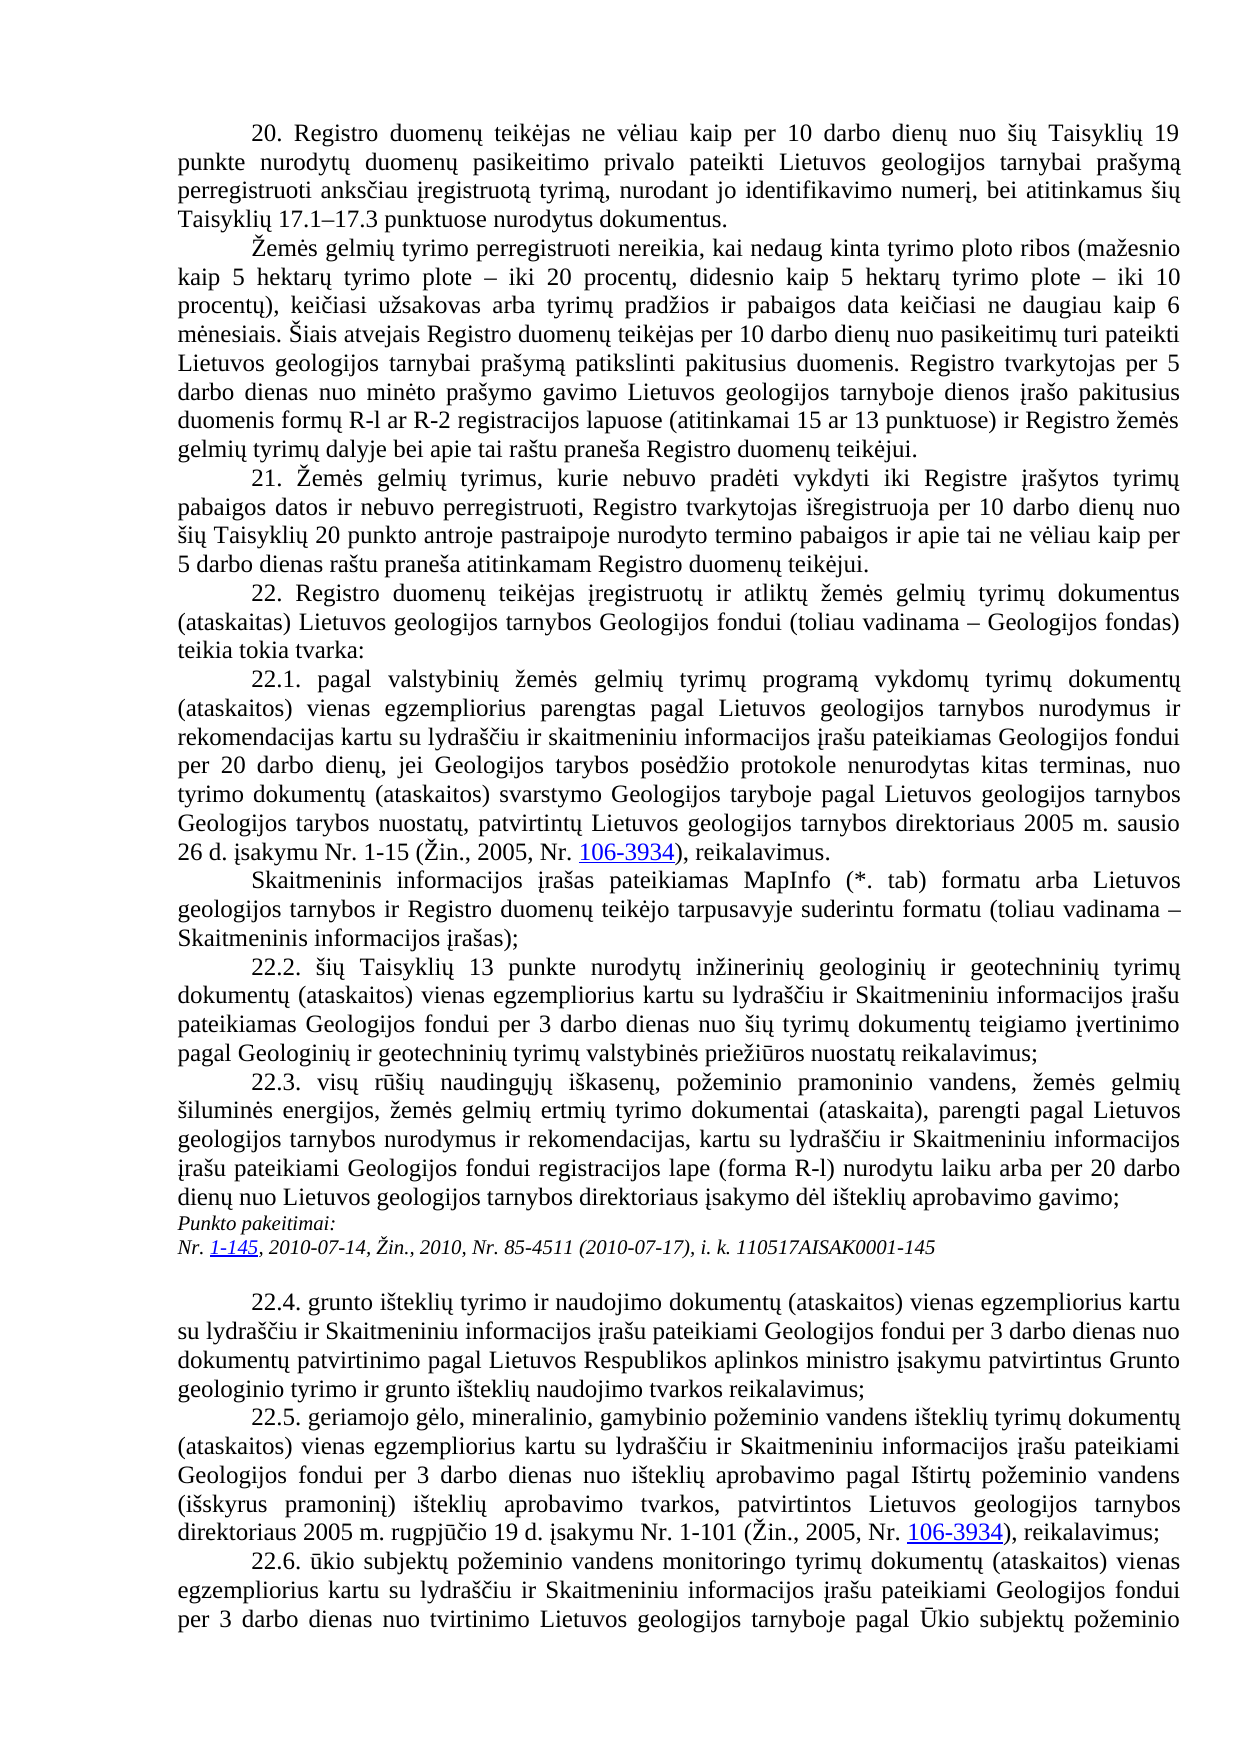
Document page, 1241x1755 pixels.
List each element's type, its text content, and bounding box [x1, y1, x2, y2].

text 22.1. pagal valstybinių žemės gelmių tyrimų programą vykdomų tyrimų dokumentų (ataskaitos) vienas egzempliorius parengtas pagal Lietuvos geologijos tarnybos nurodymus ir rekomendacijas kartu su lydraščiu ir skaitmeniniu informacijos įrašu pateikiamas Geologijos fondui per 20 darbo dienų, jei Geologijos tarybos posėdžio protokole nenurodytas kitas terminas, nuo tyrimo dokumentų (ataskaitos) svarstymo Geologijos taryboje pagal Lietuvos geologijos tarnybos Geologijos tarybos nuostatų, patvirtintų Lietuvos geologijos tarnybos direktoriaus 2005 m. sausio 26 d. įsakymu Nr. 1-15 (Žin., 2005, Nr. 106-3934), reikalavimus. [177, 664, 1181, 866]
text 21. Žemės gelmių tyrimus, kurie nebuvo pradėti vykdyti iki Registre įrašytos tyrimų pabaigos datos ir nebuvo perregistruoti, Registro tvarkytojas išregistruoja per 10 darbo dienų nuo šių Taisyklių 20 punkto antroje pastraipoje nurodyto termino pabaigos ir apie tai ne vėliau kaip per 5 darbo dienas raštu praneša atitinkamam Registro duomenų teikėjui. [177, 463, 1181, 578]
text 20. Registro duomenų teikėjas ne vėliau kaip per 10 darbo dienų nuo šių Taisyklių 19 punkte nurodytų duomenų pasikeitimo privalo pateikti Lietuvos geologijos tarnybai prašymą perregistruoti anksčiau įregistruotą tyrimą, nurodant jo identifikavimo numerį, bei atitinkamus šių Taisyklių 17.1–17.3 punktuose nurodytus dokumentus. [177, 118, 1181, 233]
text Skaitmeninis informacijos įrašas pateikiamas MapInfo (*. tab) formatu arba Lietuvos geologijos tarnybos ir Registro duomenų teikėjo tarpusavyje suderintu formatu (toliau vadinama – Skaitmeninis informacijos įrašas); [177, 866, 1181, 952]
text 22.4. grunto išteklių tyrimo ir naudojimo dokumentų (ataskaitos) vienas egzempliorius kartu su lydraščiu ir Skaitmeniniu informacijos įrašu pateikiami Geologijos fondui per 3 darbo dienas nuo dokumentų patvirtinimo pagal Lietuvos Respublikos aplinkos ministro įsakymu patvirtintus Grunto geologinio tyrimo ir grunto išteklių naudojimo tvarkos reikalavimus; [177, 1287, 1181, 1402]
text 22. Registro duomenų teikėjas įregistruotų ir atliktų žemės gelmių tyrimų dokumentus (ataskaitas) Lietuvos geologijos tarnybos Geologijos fondui (toliau vadinama – Geologijos fondas) teikia tokia tvarka: [177, 578, 1181, 664]
text 22.5. geriamojo gėlo, mineralinio, gamybinio požeminio vandens išteklių tyrimų dokumentų (ataskaitos) vienas egzempliorius kartu su lydraščiu ir Skaitmeniniu informacijos įrašu pateikiami Geologijos fondui per 3 darbo dienas nuo išteklių aprobavimo pagal Ištirtų požeminio vandens (išskyrus pramoninį) išteklių aprobavimo tvarkos, patvirtintos Lietuvos geologijos tarnybos direktoriaus 2005 m. rugpjūčio 19 d. įsakymu Nr. 1-101 (Žin., 2005, Nr. 106-3934), reikalavimus; [177, 1402, 1181, 1546]
text Žemės gelmių tyrimo perregistruoti nereikia, kai nedaug kinta tyrimo ploto ribos (mažesnio kaip 5 hektarų tyrimo plote – iki 20 procentų, didesnio kaip 5 hektarų tyrimo plote – iki 10 procentų), keičiasi užsakovas arba tyrimų pradžios ir pabaigos data keičiasi ne daugiau kaip 6 mėnesiais. Šiais atvejais Registro duomenų teikėjas per 10 darbo dienų nuo pasikeitimų turi pateikti Lietuvos geologijos tarnybai prašymą patikslinti pakitusius duomenis. Registro tvarkytojas per 5 darbo dienas nuo minėto prašymo gavimo Lietuvos geologijos tarnyboje dienos įrašo pakitusius duomenis formų R-l ar R-2 registracijos lapuose (atitinkamai 15 ar 13 punktuose) ir Registro žemės gelmių tyrimų dalyje bei apie tai raštu praneša Registro duomenų teikėjui. [177, 233, 1181, 463]
text 22.3. visų rūšių naudingųjų iškasenų, požeminio pramoninio vandens, žemės gelmių šiluminės energijos, žemės gelmių ertmių tyrimo dokumentai (ataskaita), parengti pagal Lietuvos geologijos tarnybos nurodymus ir rekomendacijas, kartu su lydraščiu ir Skaitmeniniu informacijos įrašu pateikiami Geologijos fondui registracijos lape (forma R-l) nurodytu laiku arba per 20 darbo dienų nuo Lietuvos geologijos tarnybos direktoriaus įsakymo dėl išteklių aprobavimo gavimo; [177, 1067, 1181, 1211]
text 22.6. ūkio subjektų požeminio vandens monitoringo tyrimų dokumentų (ataskaitos) vienas egzempliorius kartu su lydraščiu ir Skaitmeniniu informacijos įrašu pateikiami Geologijos fondui per 3 darbo dienas nuo tvirtinimo Lietuvos geologijos tarnyboje pagal Ūkio subjektų požeminio [177, 1546, 1181, 1632]
text Punkto pakeitimai: [177, 1211, 1181, 1235]
text Nr. 1-145, 2010-07-14, Žin., 2010, Nr. 85-4511 (2010-07-17), i. k. 110517AISAK0001-145 [177, 1235, 1181, 1259]
text 22.2. šių Taisyklių 13 punkte nurodytų inžinerinių geologinių ir geotechninių tyrimų dokumentų (ataskaitos) vienas egzempliorius kartu su lydraščiu ir Skaitmeniniu informacijos įrašu pateikiamas Geologijos fondui per 3 darbo dienas nuo šių tyrimų dokumentų teigiamo įvertinimo pagal Geologinių ir geotechninių tyrimų valstybinės priežiūros nuostatų reikalavimus; [177, 952, 1181, 1067]
